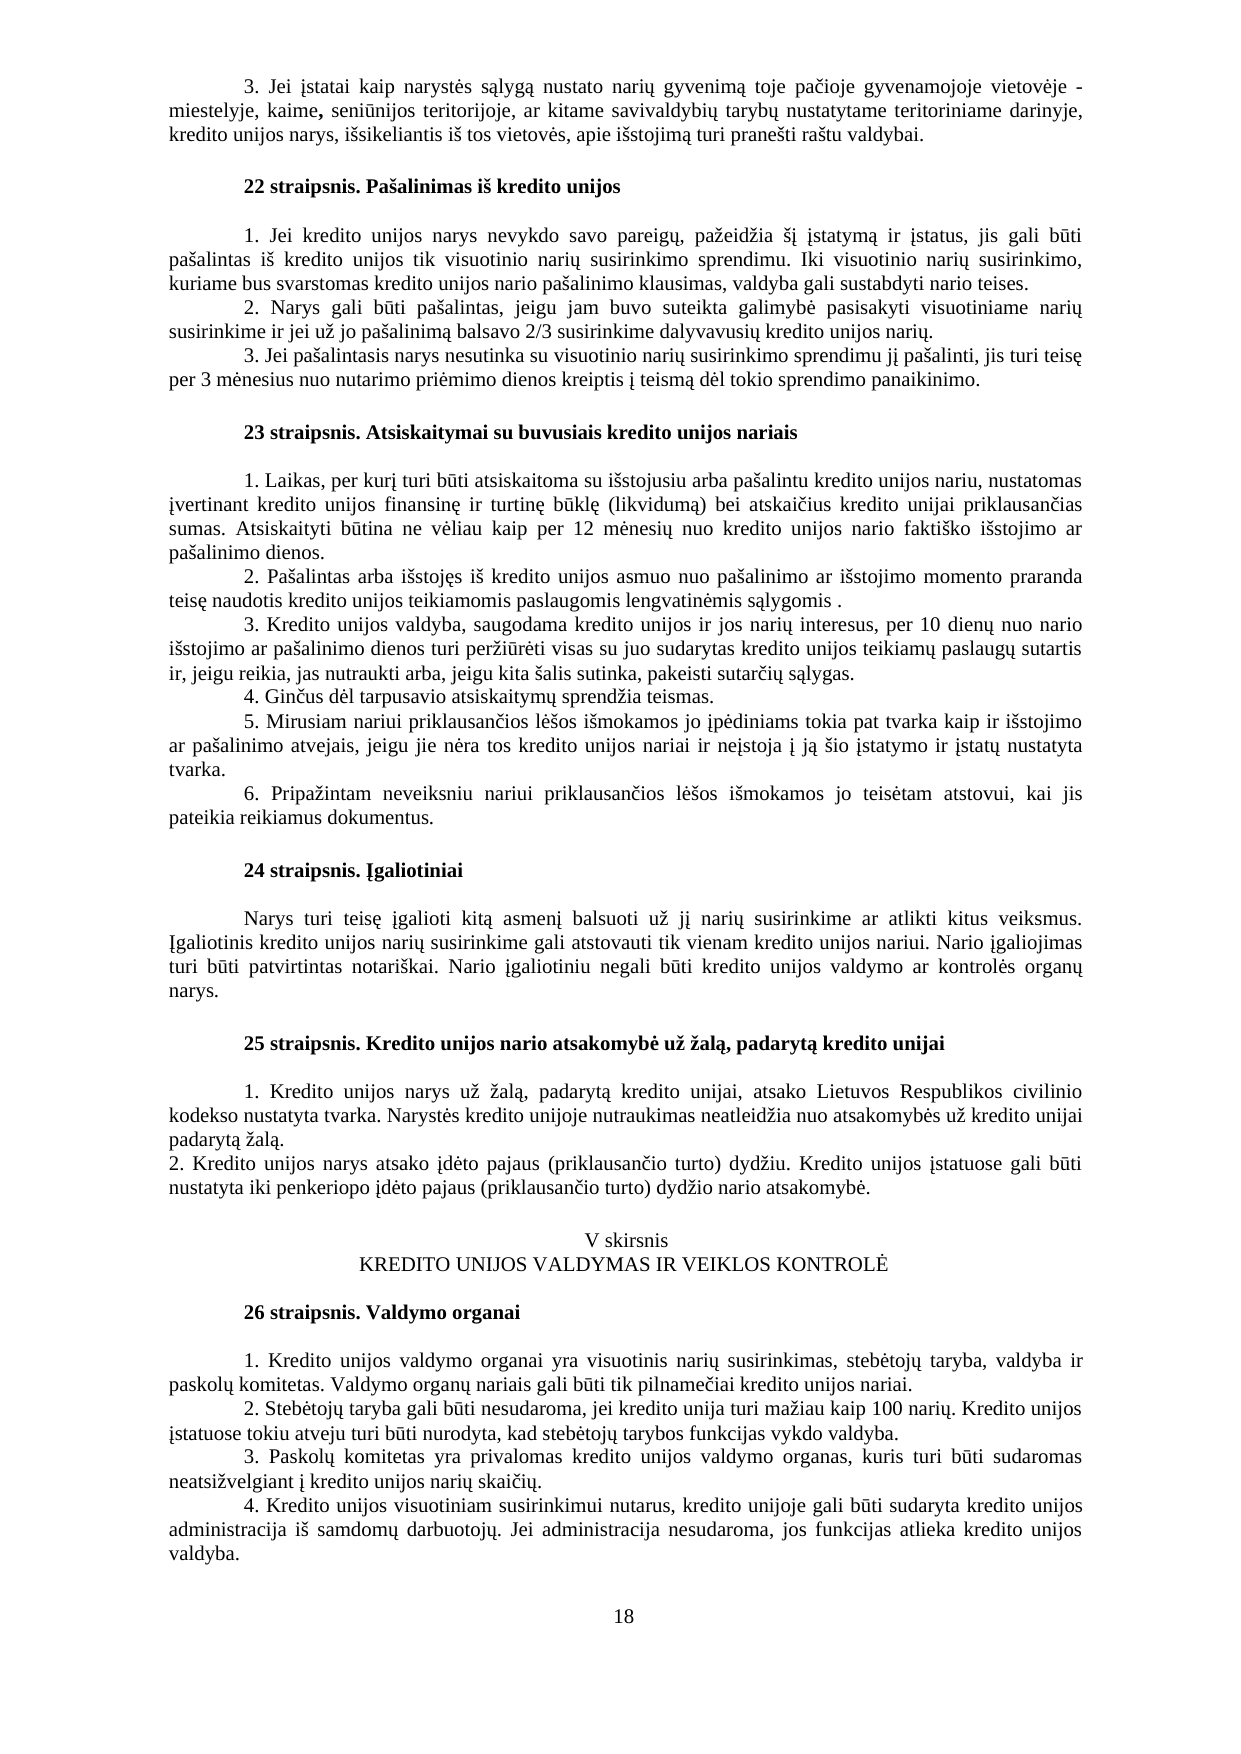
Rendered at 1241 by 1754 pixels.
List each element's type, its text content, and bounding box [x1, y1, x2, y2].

text 26 straipsnis. Valdymo organai [169, 1300, 1084, 1324]
text 23 straipsnis. Atsiskaitymai su buvusiais kredito unijos nariais [169, 420, 1084, 444]
text 25 straipsnis. Kredito unijos nario atsakomybė už žalą, padarytą kredito unijai [169, 1031, 1084, 1055]
text 2. Kredito unijos narys atsako įdėto pajaus (priklausančio turto) dydžiu. Kredito unijos įstatuose gali būti nustatyta iki penkeriopo įdėto pajaus (priklausančio turto) dydžio nario atsakomybė. [169, 1151, 1084, 1199]
text 5. Mirusiam nariui priklausančios lėšos išmokamos jo įpėdiniams tokia pat tvarka kaip ir išstojimo ar pašalinimo atvejais, jeigu jie nėra tos kredito unijos nariai ir neįstoja į ją šio įstatymo ir įstatų nustatyta tvarka. [169, 708, 1084, 781]
text 3. Jei pašalintasis narys nesutinka su visuotinio narių susirinkimo sprendimu jį pašalinti, jis turi teisę per 3 mėnesius nuo nutarimo priėmimo dienos kreiptis į teismą dėl tokio sprendimo panaikinimo. [169, 343, 1084, 391]
text 1. Kredito unijos narys už žalą, padarytą kredito unijai, atsako Lietuvos Respublikos civilinio kodekso nustatyta tvarka. Narystės kredito unijoje nutraukimas neatleidžia nuo atsakomybės už kredito unijai padarytą žalą. [169, 1079, 1084, 1151]
text 24 straipsnis. Įgaliotiniai [169, 858, 1084, 882]
text 3. Paskolų komitetas yra privalomas kredito unijos valdymo organas, kuris turi būti sudaromas neatsižvelgiant į kredito unijos narių skaičių. [169, 1444, 1084, 1493]
text 22 straipsnis. Pašalinimas iš kredito unijos [169, 174, 1084, 198]
text 2. Stebėtojų taryba gali būti nesudaroma, jei kredito unija turi mažiau kaip 100 narių. Kredito unijos įstatuose tokiu atveju turi būti nurodyta, kad stebėtojų tarybos funkcijas vykdo valdyba. [169, 1396, 1084, 1444]
text 6. Pripažintam neveiksniu nariui priklausančios lėšos išmokamos jo teisėtam atstovui, kai jis pateikia reikiamus dokumentus. [169, 781, 1084, 829]
text Narys turi teisę įgalioti kitą asmenį balsuoti už jį narių susirinkime ar atlikti kitus veiksmus. Įgaliotinis kredito unijos narių susirinkime gali atstovauti tik vienam kredito unijos nariui. Nario įgaliojimas turi būti patvirtintas notariškai. Nario įgaliotiniu negali būti kredito unijos valdymo ar kontrolės organų narys. [169, 906, 1084, 1002]
text 1. Laikas, per kurį turi būti atsiskaitoma su išstojusiu arba pašalintu kredito unijos nariu, nustatomas įvertinant kredito unijos finansinę ir turtinę būklę (likvidumą) bei atskaičius kredito unijai priklausančias sumas. Atsiskaityti būtina ne vėliau kaip per 12 mėnesių nuo kredito unijos nario faktiško išstojimo ar pašalinimo dienos. [169, 468, 1084, 564]
text 2. Narys gali būti pašalintas, jeigu jam buvo suteikta galimybė pasisakyti visuotiniame narių susirinkime ir jei už jo pašalinimą balsavo 2/3 susirinkime dalyvavusių kredito unijos narių. [169, 295, 1084, 343]
text 1. Jei kredito unijos narys nevykdo savo pareigų, pažeidžia šį įstatymą ir įstatus, jis gali būti pašalintas iš kredito unijos tik visuotinio narių susirinkimo sprendimu. Iki visuotinio narių susirinkimo, kuriame bus svarstomas kredito unijos nario pašalinimo klausimas, valdyba gali sustabdyti nario teises. [169, 223, 1084, 295]
text 2. Pašalintas arba išstojęs iš kredito unijos asmuo nuo pašalinimo ar išstojimo momento praranda teisę naudotis kredito unijos teikiamomis paslaugomis lengvatinėmis sąlygomis . [169, 564, 1084, 612]
text KREDITO UNIJOS VALDYMAS IR VEIKLOS KONTROLĖ [169, 1252, 1084, 1276]
text 4. Kredito unijos visuotiniam susirinkimui nutarus, kredito unijoje gali būti sudaryta kredito unijos administracija iš samdomų darbuotojų. Jei administracija nesudaroma, jos funkcijas atlieka kredito unijos valdyba. [169, 1493, 1084, 1565]
text 3. Jei įstatai kaip narystės sąlygą nustato narių gyvenimą toje pačioje gyvenamojoje vietovėje - miestelyje, kaime, seniūnijos teritorijoje, ar kitame savivaldybių tarybų nustatytame teritoriniame darinyje, kredito unijos narys, išsikeliantis iš tos vietovės, apie išstojimą turi pranešti raštu valdybai. [169, 73, 1084, 146]
text 1. Kredito unijos valdymo organai yra visuotinis narių susirinkimas, stebėtojų taryba, valdyba ir paskolų komitetas. Valdymo organų nariais gali būti tik pilnamečiai kredito unijos nariai. [169, 1348, 1084, 1396]
text V skirsnis [169, 1228, 1084, 1252]
text 4. Ginčus dėl tarpusavio atsiskaitymų sprendžia teismas. [169, 684, 1084, 708]
text 3. Kredito unijos valdyba, saugodama kredito unijos ir jos narių interesus, per 10 dienų nuo nario išstojimo ar pašalinimo dienos turi peržiūrėti visas su juo sudarytas kredito unijos teikiamų paslaugų sutartis ir, jeigu reikia, jas nutraukti arba, jeigu kita šalis sutinka, pakeisti sutarčių sąlygas. [169, 612, 1084, 684]
